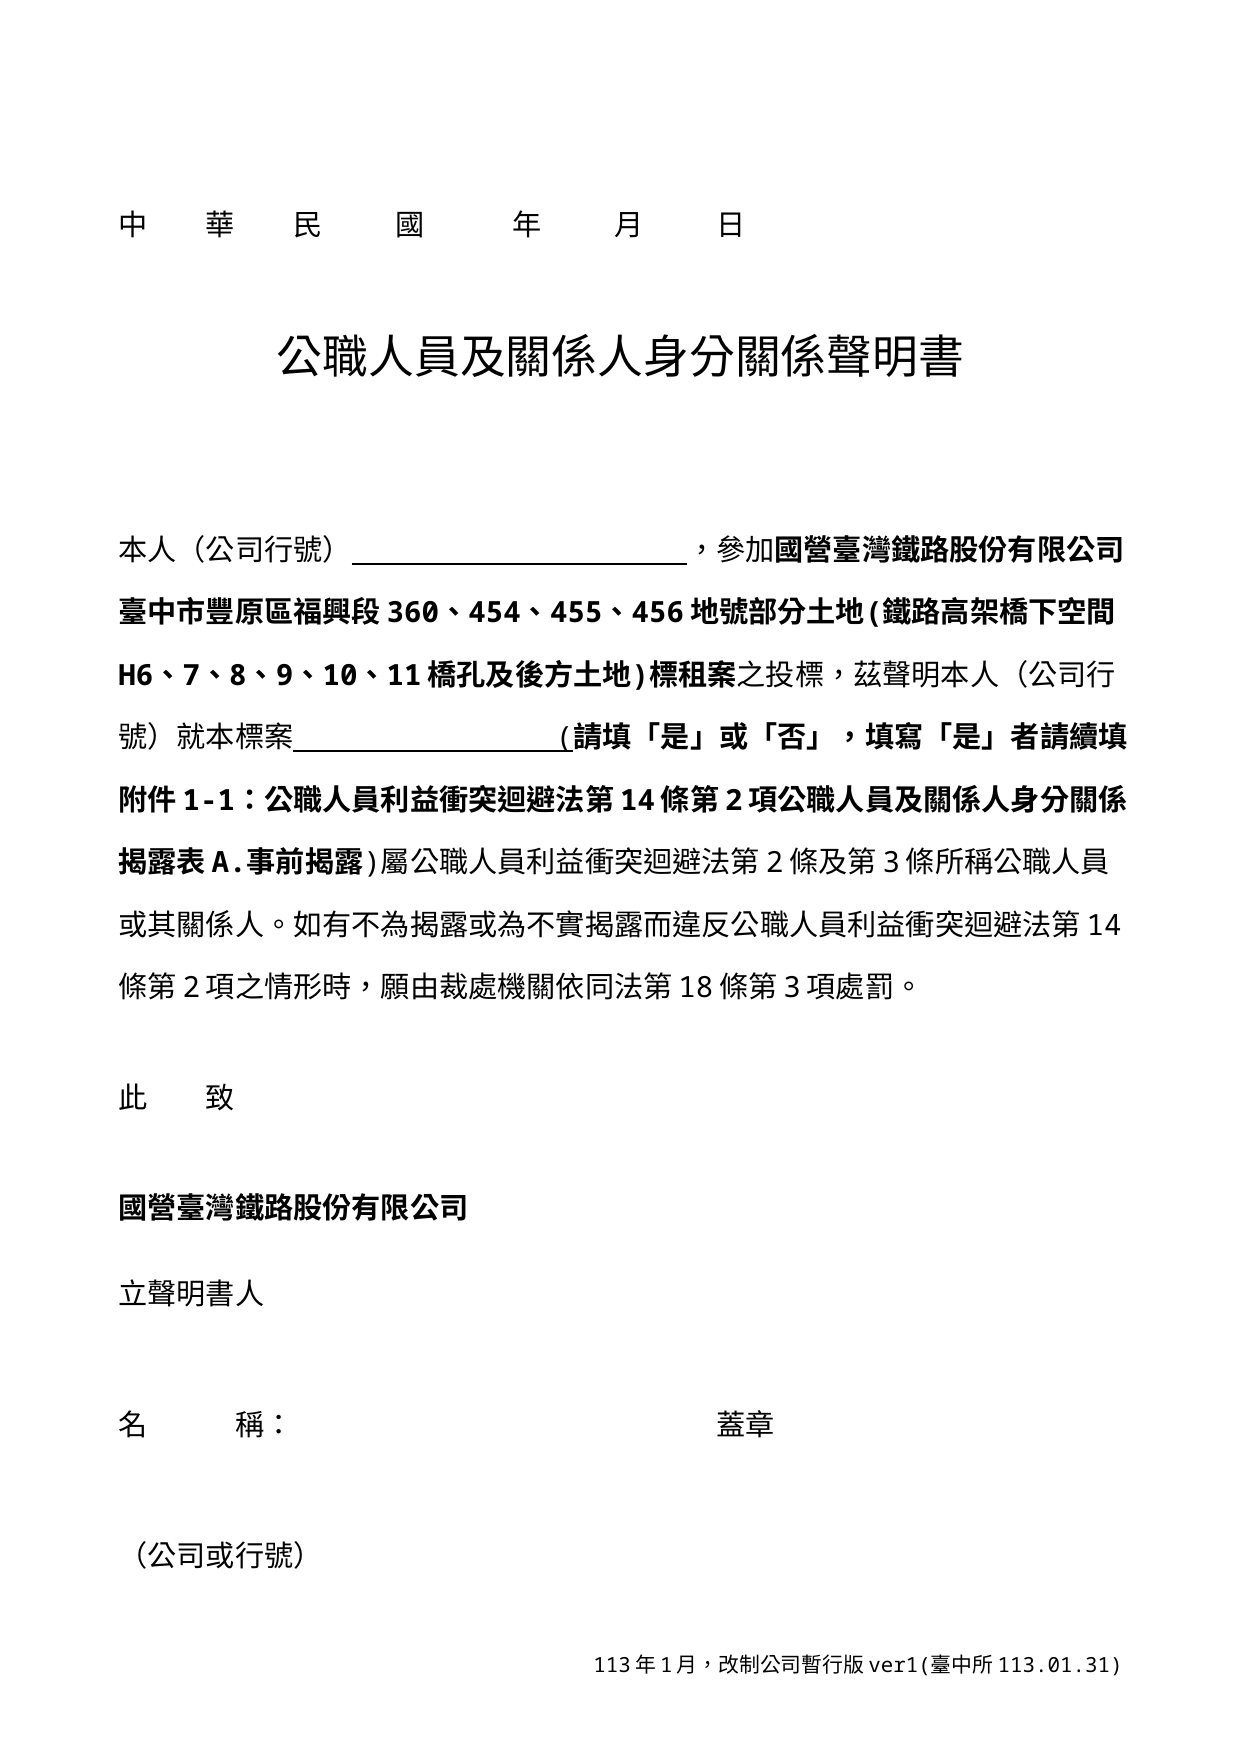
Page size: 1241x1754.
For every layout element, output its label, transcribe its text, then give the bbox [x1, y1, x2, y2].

text 公職人員及關係人身分關係聲明書 [118, 281, 1122, 406]
text （公司或行號） [118, 1512, 1122, 1575]
text 名 稱： 蓋章 [118, 1381, 1122, 1443]
text 此 致 [118, 1054, 1122, 1116]
text 立聲明書人 [118, 1250, 1122, 1312]
text 本人（公司行號） ，參加國營臺灣鐵路股份有限公司 臺中市豐原區福興段360、454、455、456地號部分土地(鐵路高架橋下空間H6、7、8、9、10、11橋孔及後方土地)標租案之投標，茲聲明本人（公司行號）就本標案 (請填「是」或「否」，填寫「是」者請續填附件1-1：公職人員利益衝突迴避法第14條第2項公職人員及關係人身分關係揭露表A.事前揭露)屬公職人員利益衝突迴避法第2條及第3條所稱公職人員或其關係人。如有不為揭露或為不實揭露而違反公職人員利益衝突迴避法第14條第2項之情形時，願由裁處機關依同法第18條第3項處罰。 [118, 506, 1128, 1006]
text 中 華 民 國 年 月 日 [118, 181, 1122, 244]
text 國營臺灣鐵路股份有限公司 [118, 1164, 1122, 1226]
